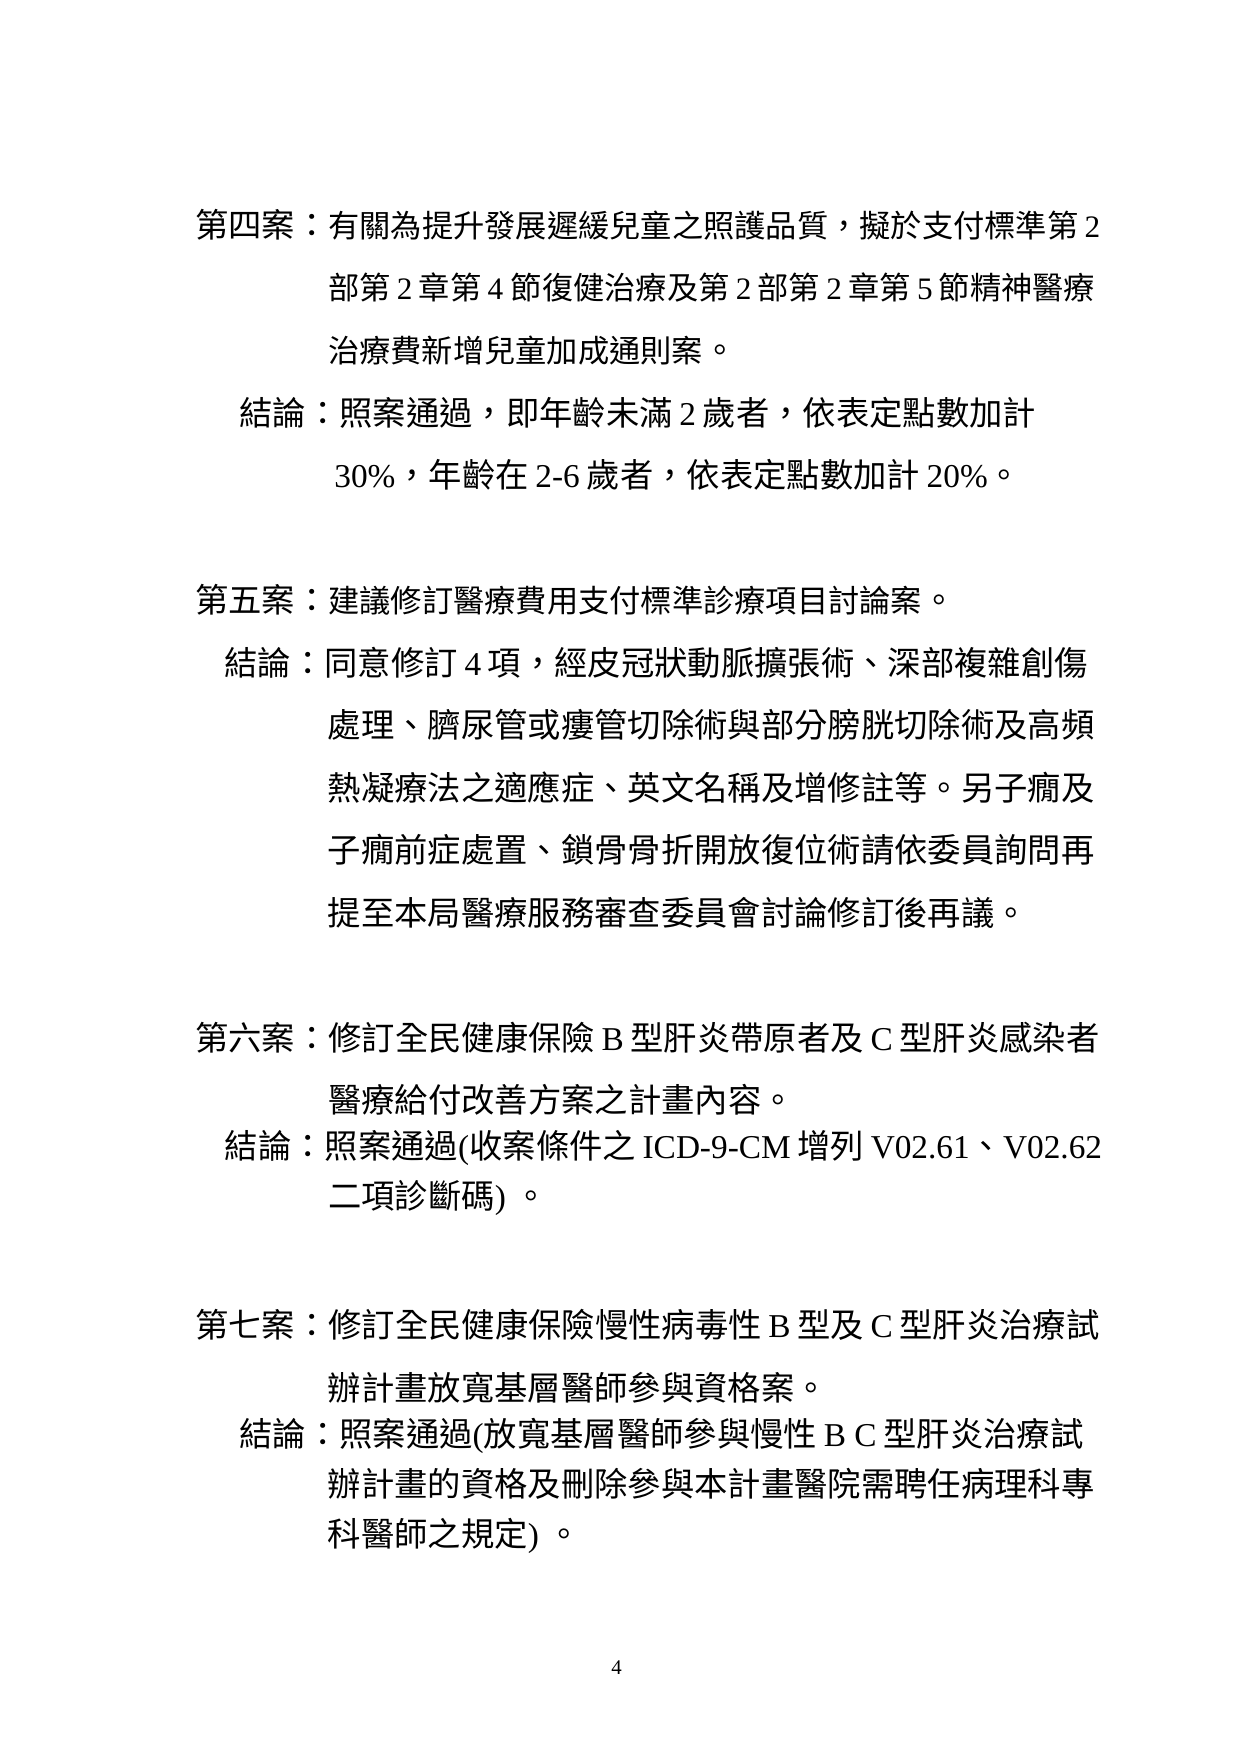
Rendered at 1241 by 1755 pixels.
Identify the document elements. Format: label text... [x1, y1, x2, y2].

text 第六案：修訂全民健康保險B型肝炎帶原者及C型肝炎感染者醫療給付改善方案之計畫內容。 [195, 994, 1104, 1119]
text 結論：照案通過(放寬基層醫師參與慢性B C型肝炎治療試辦計畫的資格及刪除參與本計畫醫院需聘任病理科專科醫師之規定) 。 [239, 1406, 1104, 1556]
text 第五案：建議修訂醫療費用支付標準診療項目討論案。 [195, 556, 1104, 619]
text 第七案：修訂全民健康保險慢性病毒性B型及C型肝炎治療試辦計畫放寬基層醫師參與資格案。 [195, 1281, 1104, 1406]
text 結論：同意修訂4項，經皮冠狀動脈擴張術、深部複雜創傷處理、臍尿管或瘻管切除術與部分膀胱切除術及高頻熱凝療法之適應症、英文名稱及增修註等。另子癇及子癇前症處置、鎖骨骨折開放復位術請依委員詢問再提至本局醫療服務審查委員會討論修訂後再議。 [224, 619, 1104, 931]
text 結論：照案通過，即年齡未滿2歲者，依表定點數加計30%，年齡在2-6歲者，依表定點數加計20%。 [239, 369, 1104, 494]
text 第四案：有關為提升發展遲緩兒童之照護品質，擬於支付標準第2部第2章第4 節復健治療及第2部第2章第5節精神醫療治療費新增兒童加成通則案。 [195, 181, 1104, 369]
text 結論：照案通過(收案條件之ICD-9-CM增列V02.61、V02.62二項診斷碼) 。 [224, 1119, 1104, 1219]
